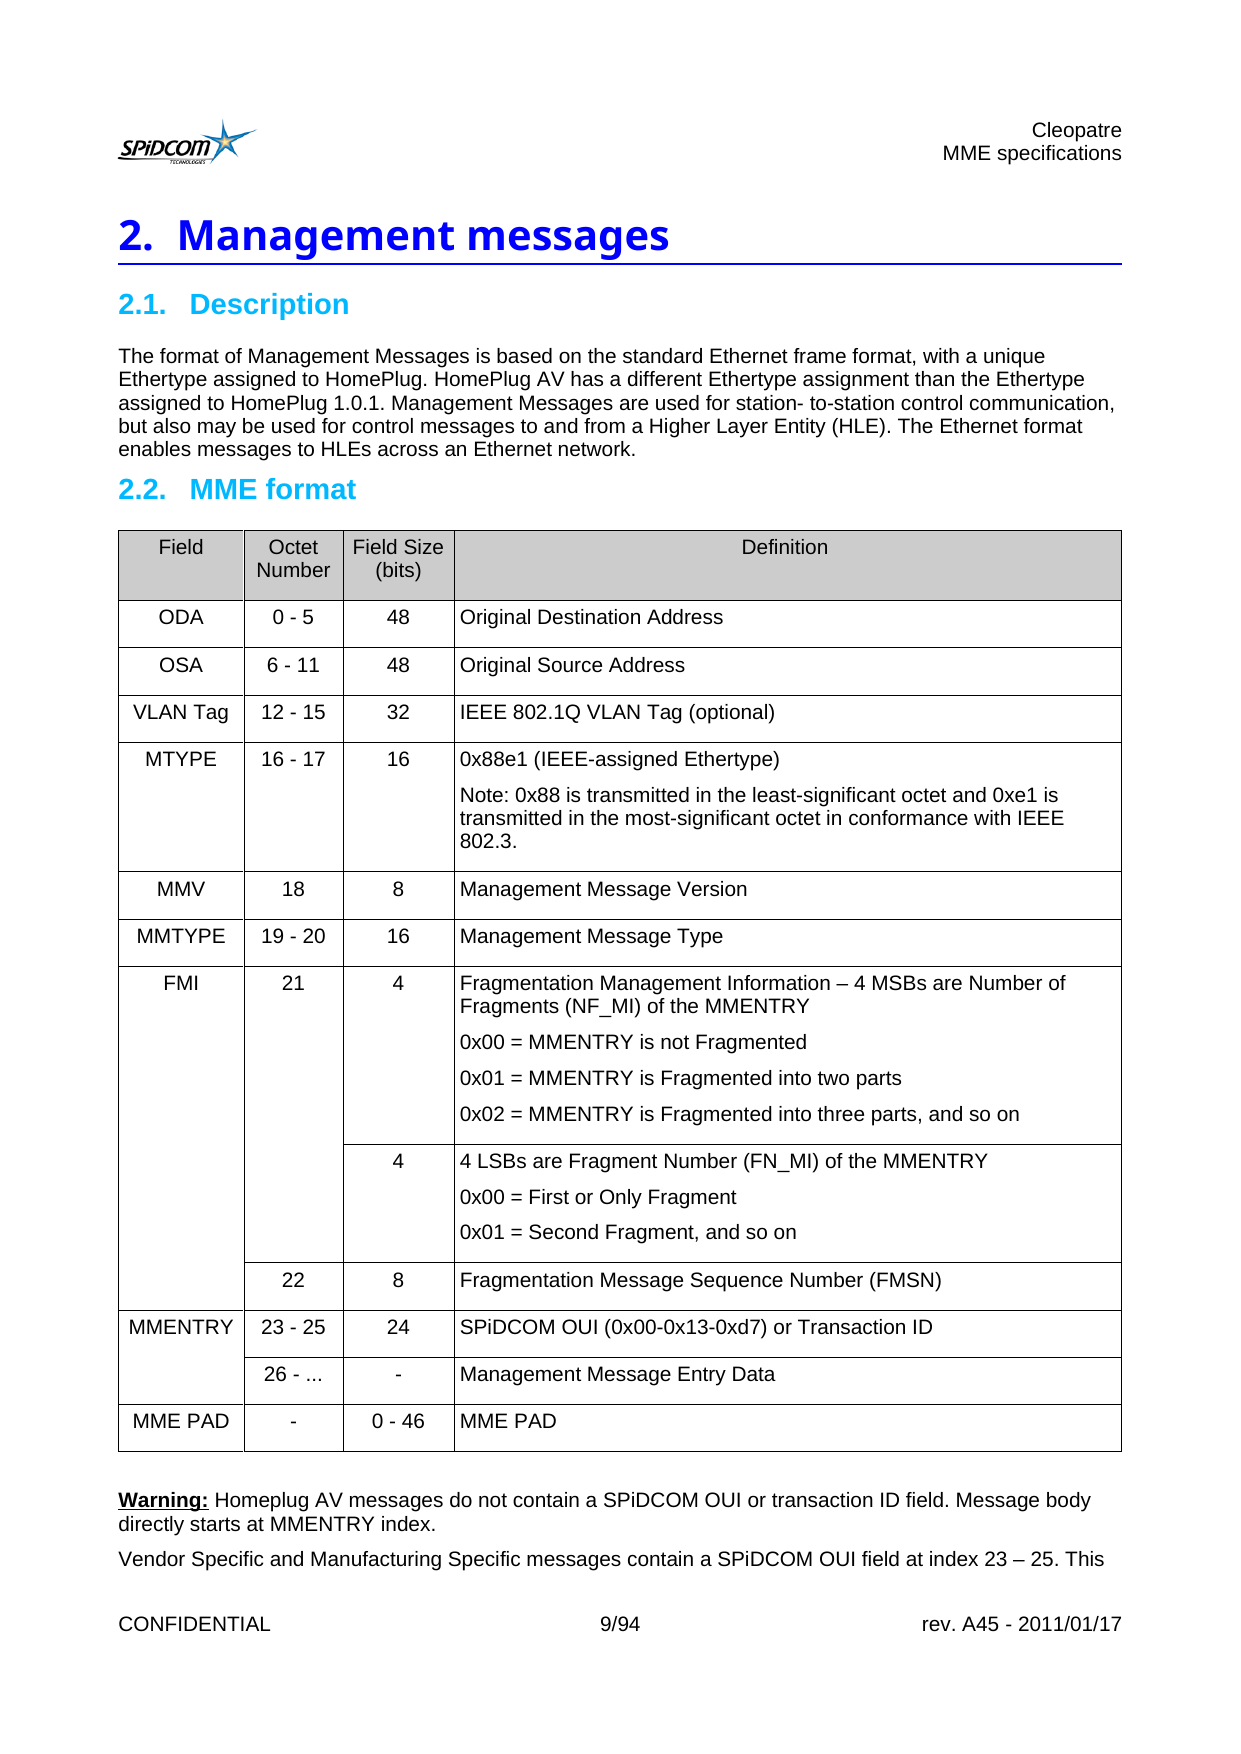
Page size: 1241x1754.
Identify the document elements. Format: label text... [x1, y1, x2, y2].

table_cell ODA [119, 601, 243, 647]
table_cell 8 [344, 872, 454, 919]
table_cell 26 - ... [245, 1358, 343, 1404]
table_cell 4 [344, 1145, 454, 1262]
table_cell 16 [344, 920, 454, 966]
table_cell VLAN Tag [119, 696, 243, 742]
table_cell MTYPE [119, 743, 243, 871]
table_cell 16 [344, 743, 454, 871]
table_cell MME PAD [119, 1405, 243, 1451]
table_cell 23 - 25 [245, 1311, 343, 1357]
table_header Field [119, 531, 243, 600]
table_cell 21 [245, 967, 343, 1262]
table_cell Original Destination Address [455, 601, 1121, 647]
table_cell Management Message Entry Data [455, 1358, 1121, 1404]
table_cell Original Source Address [455, 648, 1121, 695]
table_cell IEEE 802.1Q VLAN Tag (optional) [455, 696, 1121, 742]
table_header Octet Number [245, 531, 343, 600]
table_cell 8 [344, 1263, 454, 1310]
table_cell 16 - 17 [245, 743, 343, 871]
table_cell 0x88e1 (IEEE-assigned Ethertype) Note: 0x88 is transmitted in the least-significant octet and 0xe1 is transmitted in the most-significant octet in conformance with IEEE 802.3. [455, 743, 1121, 871]
table_cell Management Message Type [455, 920, 1121, 966]
table_cell MMENTRY [119, 1311, 243, 1404]
table_cell 48 [344, 648, 454, 695]
table_cell MMTYPE [119, 920, 243, 966]
table_cell 4 LSBs are Fragment Number (FN_MI) of the MMENTRY 0x00 = First or Only Fragment 0x01 = Second Fragment, and so on [455, 1145, 1121, 1262]
table_cell Fragmentation Message Sequence Number (FMSN) [455, 1263, 1121, 1310]
subtitle MME format [118, 473, 1122, 506]
table_cell - [344, 1358, 454, 1404]
subtitle Management messages [118, 206, 1122, 263]
table_cell 6 - 11 [245, 648, 343, 695]
table_cell 0 - 5 [245, 601, 343, 647]
table_cell 32 [344, 696, 454, 742]
table_cell 24 [344, 1311, 454, 1357]
table_cell Management Message Version [455, 872, 1121, 919]
table_cell 12 - 15 [245, 696, 343, 742]
subtitle Description [118, 288, 1122, 321]
table_cell 0 - 46 [344, 1405, 454, 1451]
table_cell FMI [119, 967, 243, 1310]
table_cell - [245, 1405, 343, 1451]
table_header Field Size (bits) [344, 531, 454, 600]
table_cell OSA [119, 648, 243, 695]
table_cell 48 [344, 601, 454, 647]
text The format of Management Messages is based on the standard Ethernet frame format, with a unique Ethertype assigned to HomePlug. HomePlug AV has a different Ethertype assignment than the Ethertype assigned to HomePlug 1.0.1. Management Messages are used for station- to-station control communication, but also may be used for control messages to and from a Higher Layer Entity (HLE). The Ethernet format enables messages to HLEs across an Ethernet network. [118, 344, 1122, 461]
table_header Definition [455, 531, 1121, 600]
table_cell Fragmentation Management Information – 4 MSBs are Number of Fragments (NF_MI) of the MMENTRY 0x00 = MMENTRY is not Fragmented 0x01 = MMENTRY is Fragmented into two parts 0x02 = MMENTRY is Fragmented into three parts, and so on [455, 967, 1121, 1144]
table_cell SPiDCOM OUI (0x00-0x13-0xd7) or Transaction ID [455, 1311, 1121, 1357]
table_cell 4 [344, 967, 454, 1144]
table_cell 19 - 20 [245, 920, 343, 966]
table_cell MMV [119, 872, 243, 919]
table_cell 18 [245, 872, 343, 919]
picture [117, 118, 258, 165]
table_cell 22 [245, 1263, 343, 1310]
text Vendor Specific and Manufacturing Specific messages contain a SPiDCOM OUI field at index 23 – 25. This [118, 1548, 1122, 1571]
table_cell MME PAD [455, 1405, 1121, 1451]
text Warning: Homeplug AV messages do not contain a SPiDCOM OUI or transaction ID field. Message body directly starts at MMENTRY index. [118, 1489, 1122, 1535]
